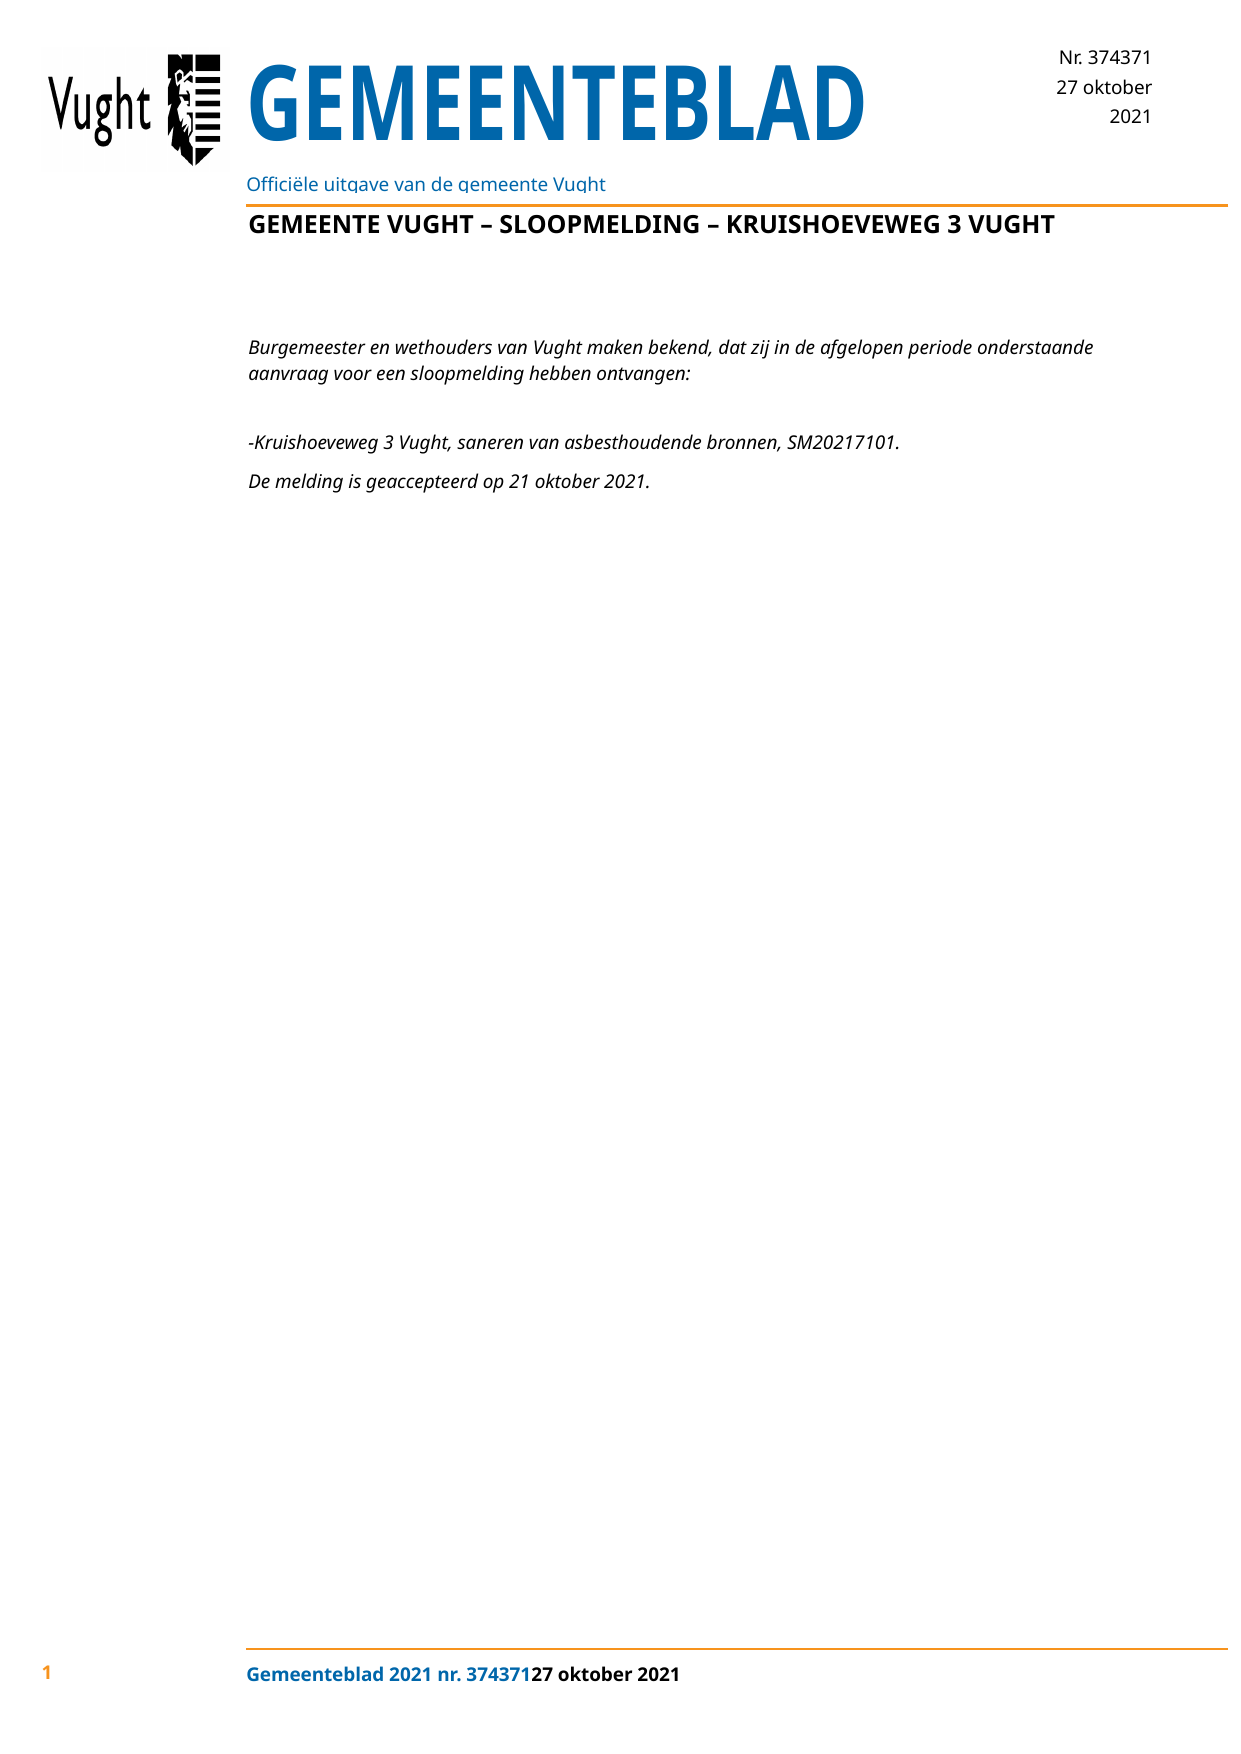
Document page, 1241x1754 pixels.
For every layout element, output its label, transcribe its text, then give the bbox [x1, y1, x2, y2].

text GEMEENTE VUGHT – SLOOPMELDING – KRUISHOEVEWEG 3 VUGHT [248, 207, 1152, 241]
text De melding is geaccepteerd op 21 oktober 2021. [248, 468, 1152, 494]
text -Kruishoeveweg 3 Vught, saneren van asbesthoudende bronnen, SM20217101. [248, 429, 1152, 454]
picture [41, 47, 231, 172]
text Burgemeester en wethouders van Vught maken bekend, dat zij in de afgelopen periode onderstaande aanvraag voor een sloopmelding hebben ontvangen: [248, 334, 1152, 386]
